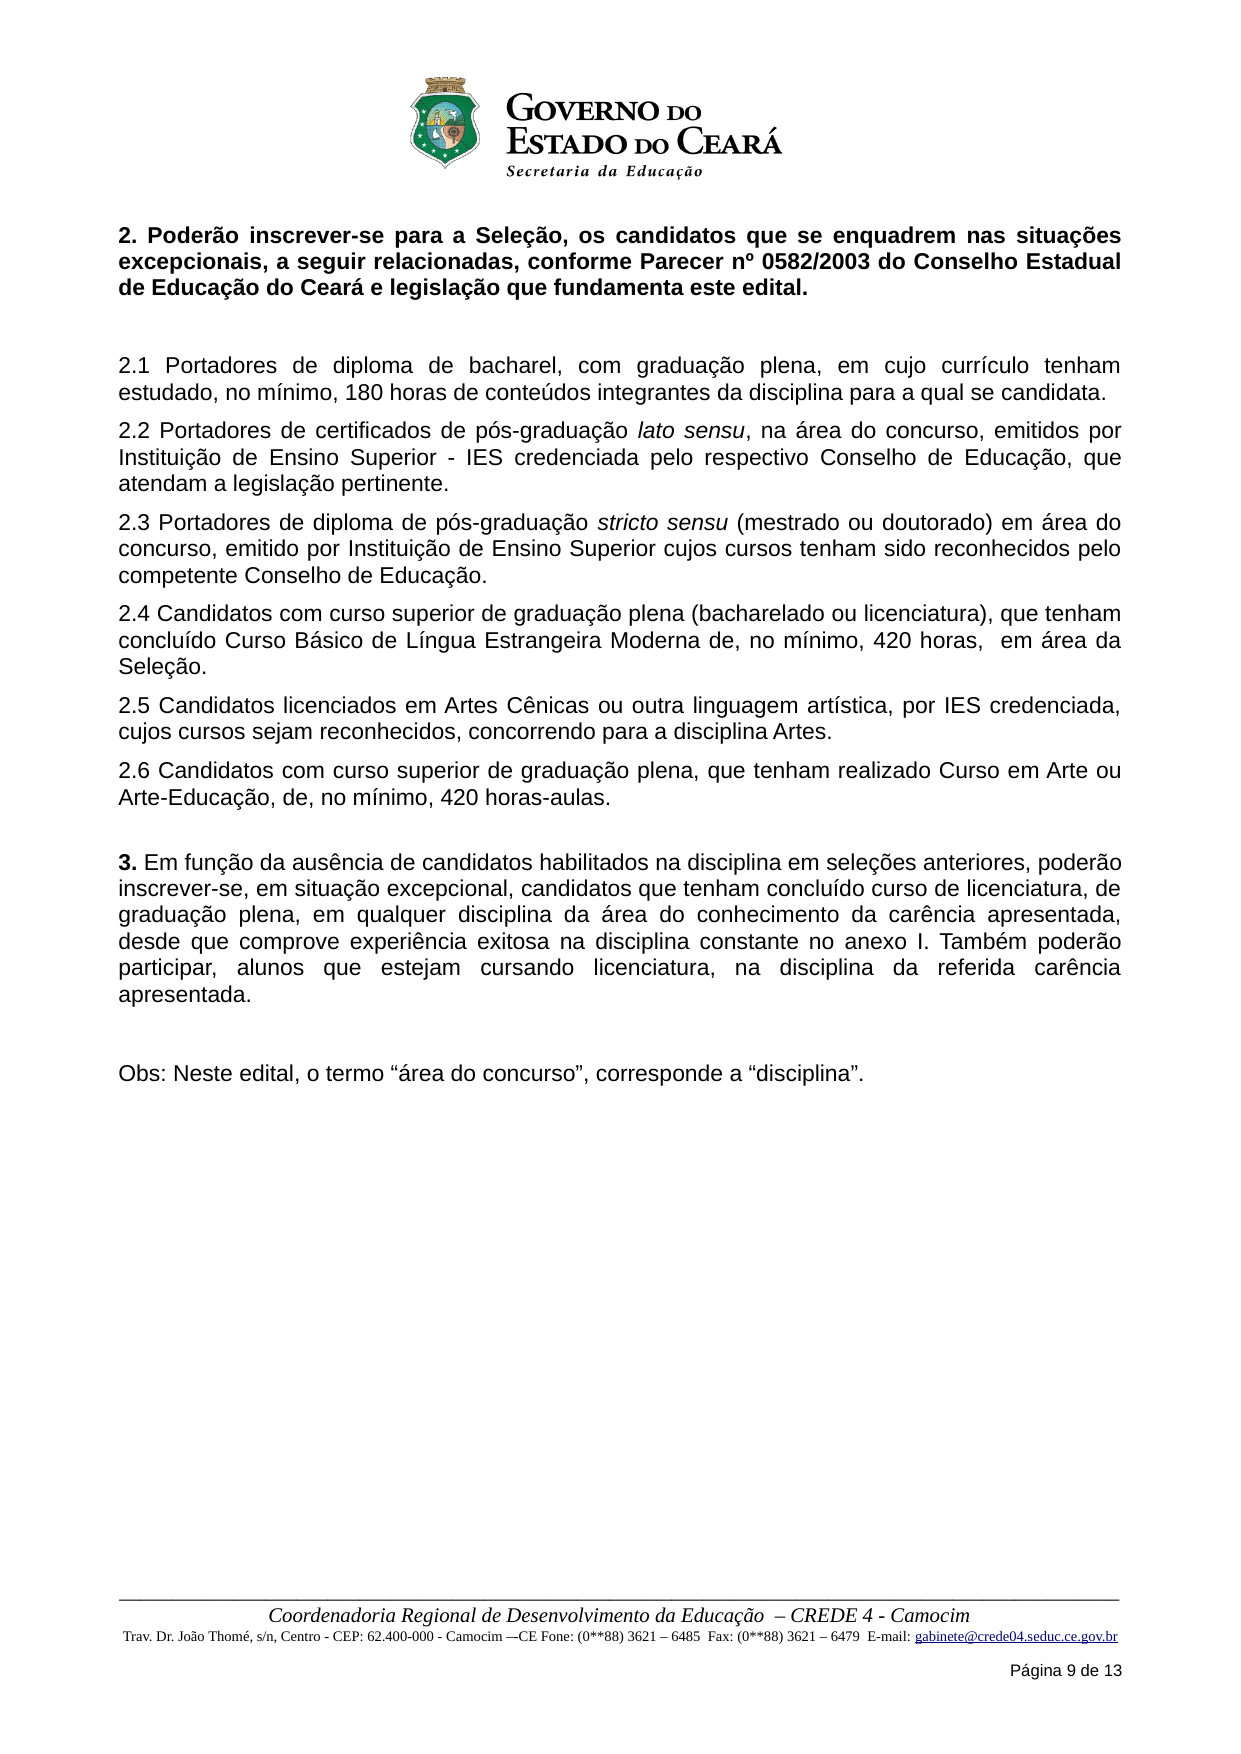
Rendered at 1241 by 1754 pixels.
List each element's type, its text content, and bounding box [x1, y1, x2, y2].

text 2.6 Candidatos com curso superior de graduação plena, que tenham realizado Curso em Arte ou Arte-Educação, de, no mínimo, 420 horas-aulas. [118, 757, 1122, 810]
text 3. Em função da ausência de candidatos habilitados na disciplina em seleções anteriores, poderão inscrever-se, em situação excepcional, candidatos que tenham concluído curso de licenciatura, de graduação plena, em qualquer disciplina da área do conhecimento da carência apresentada, desde que comprove experiência exitosa na disciplina constante no anexo I. Também poderão participar, alunos que estejam cursando licenciatura, na disciplina da referida carência apresentada. [118, 849, 1122, 1007]
text 2.5 Candidatos licenciados em Artes Cênicas ou outra linguagem artística, por IES credenciada, cujos cursos sejam reconhecidos, concorrendo para a disciplina Artes. [118, 692, 1122, 745]
list 2. Poderão inscrever-se para a Seleção, os candidatos que se enquadrem nas situações excepcionais, a seguir relacionadas, conforme Parecer nº 0582/2003 do Conselho Estadual de Educação do Ceará e legislação que fundamenta este edital. [118, 222, 1122, 301]
text 2.2 Portadores de certificados de pós-graduação lato sensu, na área do concurso, emitidos por Instituição de Ensino Superior - IES credenciada pelo respectivo Conselho de Educação, que atendam a legislação pertinente. [118, 417, 1122, 496]
text 2.4 Candidatos com curso superior de graduação plena (bacharelado ou licenciatura), que tenham concluído Curso Básico de Língua Estrangeira Moderna de, no mínimo, 420 horas, em área da Seleção. [118, 600, 1122, 679]
text Obs: Neste edital, o termo “área do concurso”, corresponde a “disciplina”. [118, 1059, 1122, 1086]
text 2.1 Portadores de diploma de bacharel, com graduação plena, em cujo currículo tenham estudado, no mínimo, 180 horas de conteúdos integrantes da disciplina para a qual se candidata. [118, 352, 1122, 405]
text 2.3 Portadores de diploma de pós-graduação stricto sensu (mestrado ou doutorado) em área do concurso, emitido por Instituição de Ensino Superior cujos cursos tenham sido reconhecidos pelo competente Conselho de Educação. [118, 509, 1122, 588]
picture [410, 77, 783, 180]
